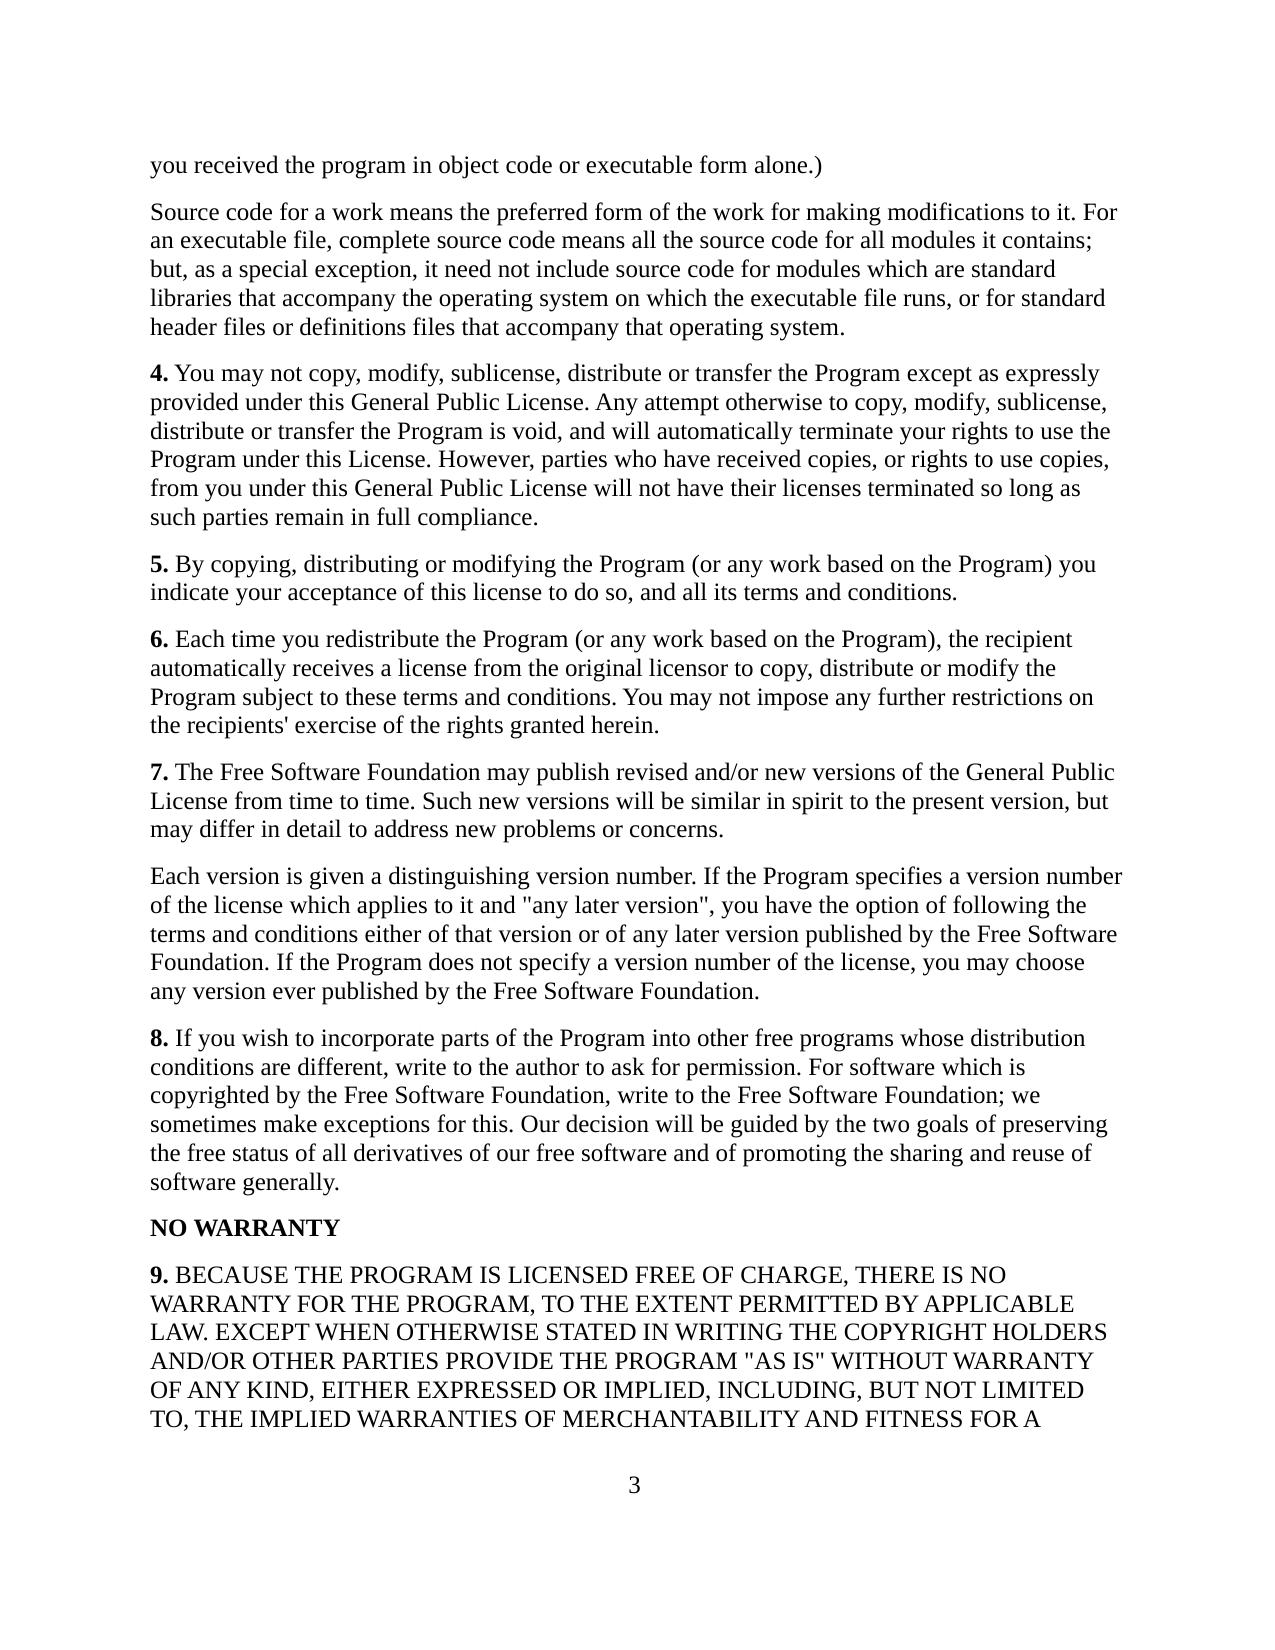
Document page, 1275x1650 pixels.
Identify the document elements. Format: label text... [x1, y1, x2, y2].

text 6. Each time you redistribute the Program (or any work based on the Program), the recipient automatically receives a license from the original licensor to copy, distribute or modify the Program subject to these terms and conditions. You may not impose any further restrictions on the recipients' exercise of the rights granted herein. [150, 624, 1125, 739]
text Source code for a work means the preferred form of the work for making modifications to it. For an executable file, complete source code means all the source code for all modules it contains; but, as a special exception, it need not include source code for modules which are standard libraries that accompany the operating system on which the executable file runs, or for standard header files or definitions files that accompany that operating system. [150, 197, 1125, 340]
text 7. The Free Software Foundation may publish revised and/or new versions of the General Public License from time to time. Such new versions will be similar in spirit to the present version, but may differ in detail to address new problems or concerns. [150, 757, 1125, 843]
text 9. BECAUSE THE PROGRAM IS LICENSED FREE OF CHARGE, THERE IS NO WARRANTY FOR THE PROGRAM, TO THE EXTENT PERMITTED BY APPLICABLE LAW. EXCEPT WHEN OTHERWISE STATED IN WRITING THE COPYRIGHT HOLDERS AND/OR OTHER PARTIES PROVIDE THE PROGRAM "AS IS" WITHOUT WARRANTY OF ANY KIND, EITHER EXPRESSED OR IMPLIED, INCLUDING, BUT NOT LIMITED TO, THE IMPLIED WARRANTIES OF MERCHANTABILITY AND FITNESS FOR A [150, 1260, 1125, 1432]
text 4. You may not copy, modify, sublicense, distribute or transfer the Program except as expressly provided under this General Public License. Any attempt otherwise to copy, modify, sublicense, distribute or transfer the Program is void, and will automatically terminate your rights to use the Program under this License. However, parties who have received copies, or rights to use copies, from you under this General Public License will not have their licenses terminated so long as such parties remain in full compliance. [150, 358, 1125, 531]
text 5. By copying, distributing or modifying the Program (or any work based on the Program) you indicate your acceptance of this license to do so, and all its terms and conditions. [150, 549, 1125, 606]
text you received the program in object code or executable form alone.) [150, 150, 1125, 179]
text 8. If you wish to incorporate parts of the Program into other free programs whose distribution conditions are different, write to the author to ask for permission. For software which is copyrighted by the Free Software Foundation, write to the Free Software Foundation; we sometimes make exceptions for this. Our decision will be guided by the two goals of preserving the free status of all derivatives of our free software and of promoting the sharing and reuse of software generally. [150, 1023, 1125, 1195]
text NO WARRANTY [150, 1213, 1125, 1242]
text Each version is given a distinguishing version number. If the Program specifies a version number of the license which applies to it and "any later version", you have the option of following the terms and conditions either of that version or of any later version published by the Free Software Foundation. If the Program does not specify a version number of the license, you may choose any version ever published by the Free Software Foundation. [150, 861, 1125, 1005]
